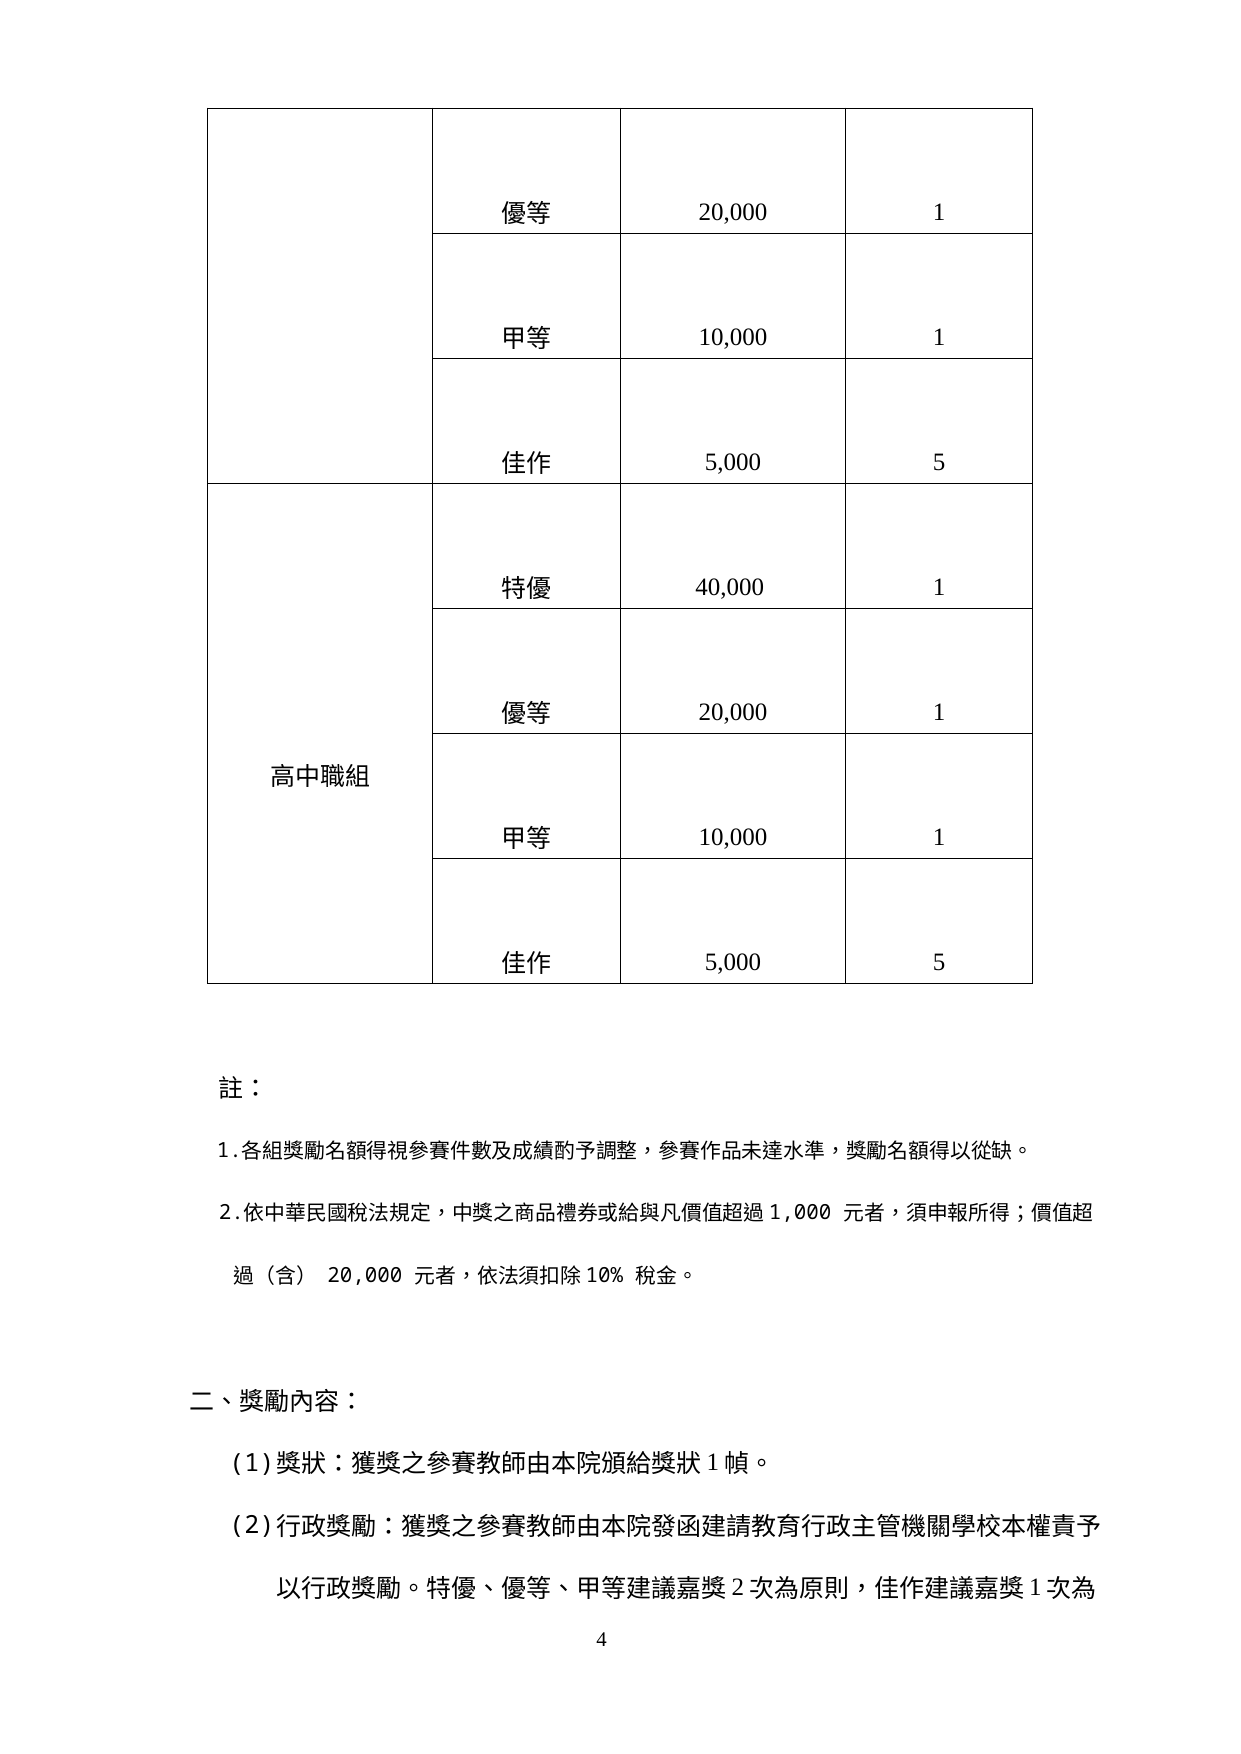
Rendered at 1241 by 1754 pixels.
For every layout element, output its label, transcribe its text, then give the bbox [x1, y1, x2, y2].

text 二、獎勵內容： [130, 1358, 1110, 1420]
list 獎狀：獲獎之參賽教師由本院頒給獎狀1幀。 [229, 1420, 1110, 1483]
table_cell 5,000 [621, 859, 845, 983]
table_cell [208, 109, 432, 483]
table_cell 10,000 [621, 234, 845, 358]
table_cell 5 [846, 359, 1032, 483]
table_cell 1 [846, 484, 1032, 608]
table_cell 佳作 [433, 859, 620, 983]
table_cell 甲等 [433, 734, 620, 858]
text 1.各組獎勵名額得視參賽件數及成績酌予調整，參賽作品未達水準，獎勵名額得以從缺。 [208, 1108, 1110, 1170]
table_cell 1 [846, 734, 1032, 858]
text 2.依中華民國稅法規定，中獎之商品禮券或給與凡價值超過1,000 元者，須申報所得；價值超過（含） 20,000 元者，依法須扣除10% 稅金。 [218, 1170, 1110, 1295]
table_cell 5,000 [621, 359, 845, 483]
table_cell 10,000 [621, 734, 845, 858]
table_cell 5 [846, 859, 1032, 983]
text 註： [208, 1045, 1110, 1108]
list 行政獎勵：獲獎之參賽教師由本院發函建請教育行政主管機關學校本權責予以行政獎勵。特優、優等、甲等建議嘉獎2次為原則，佳作建議嘉獎1次為 [229, 1483, 1110, 1608]
table_cell 40,000 [621, 484, 845, 608]
table_cell 1 [846, 609, 1032, 733]
table_cell 1 [846, 234, 1032, 358]
table_cell 20,000 [621, 109, 845, 233]
table_cell 20,000 [621, 609, 845, 733]
table_cell 佳作 [433, 359, 620, 483]
table_cell 高中職組 [208, 484, 432, 983]
table_cell 優等 [433, 109, 620, 233]
table_cell 1 [846, 109, 1032, 233]
table_cell 甲等 [433, 234, 620, 358]
table_cell 優等 [433, 609, 620, 733]
table_cell 特優 [433, 484, 620, 608]
